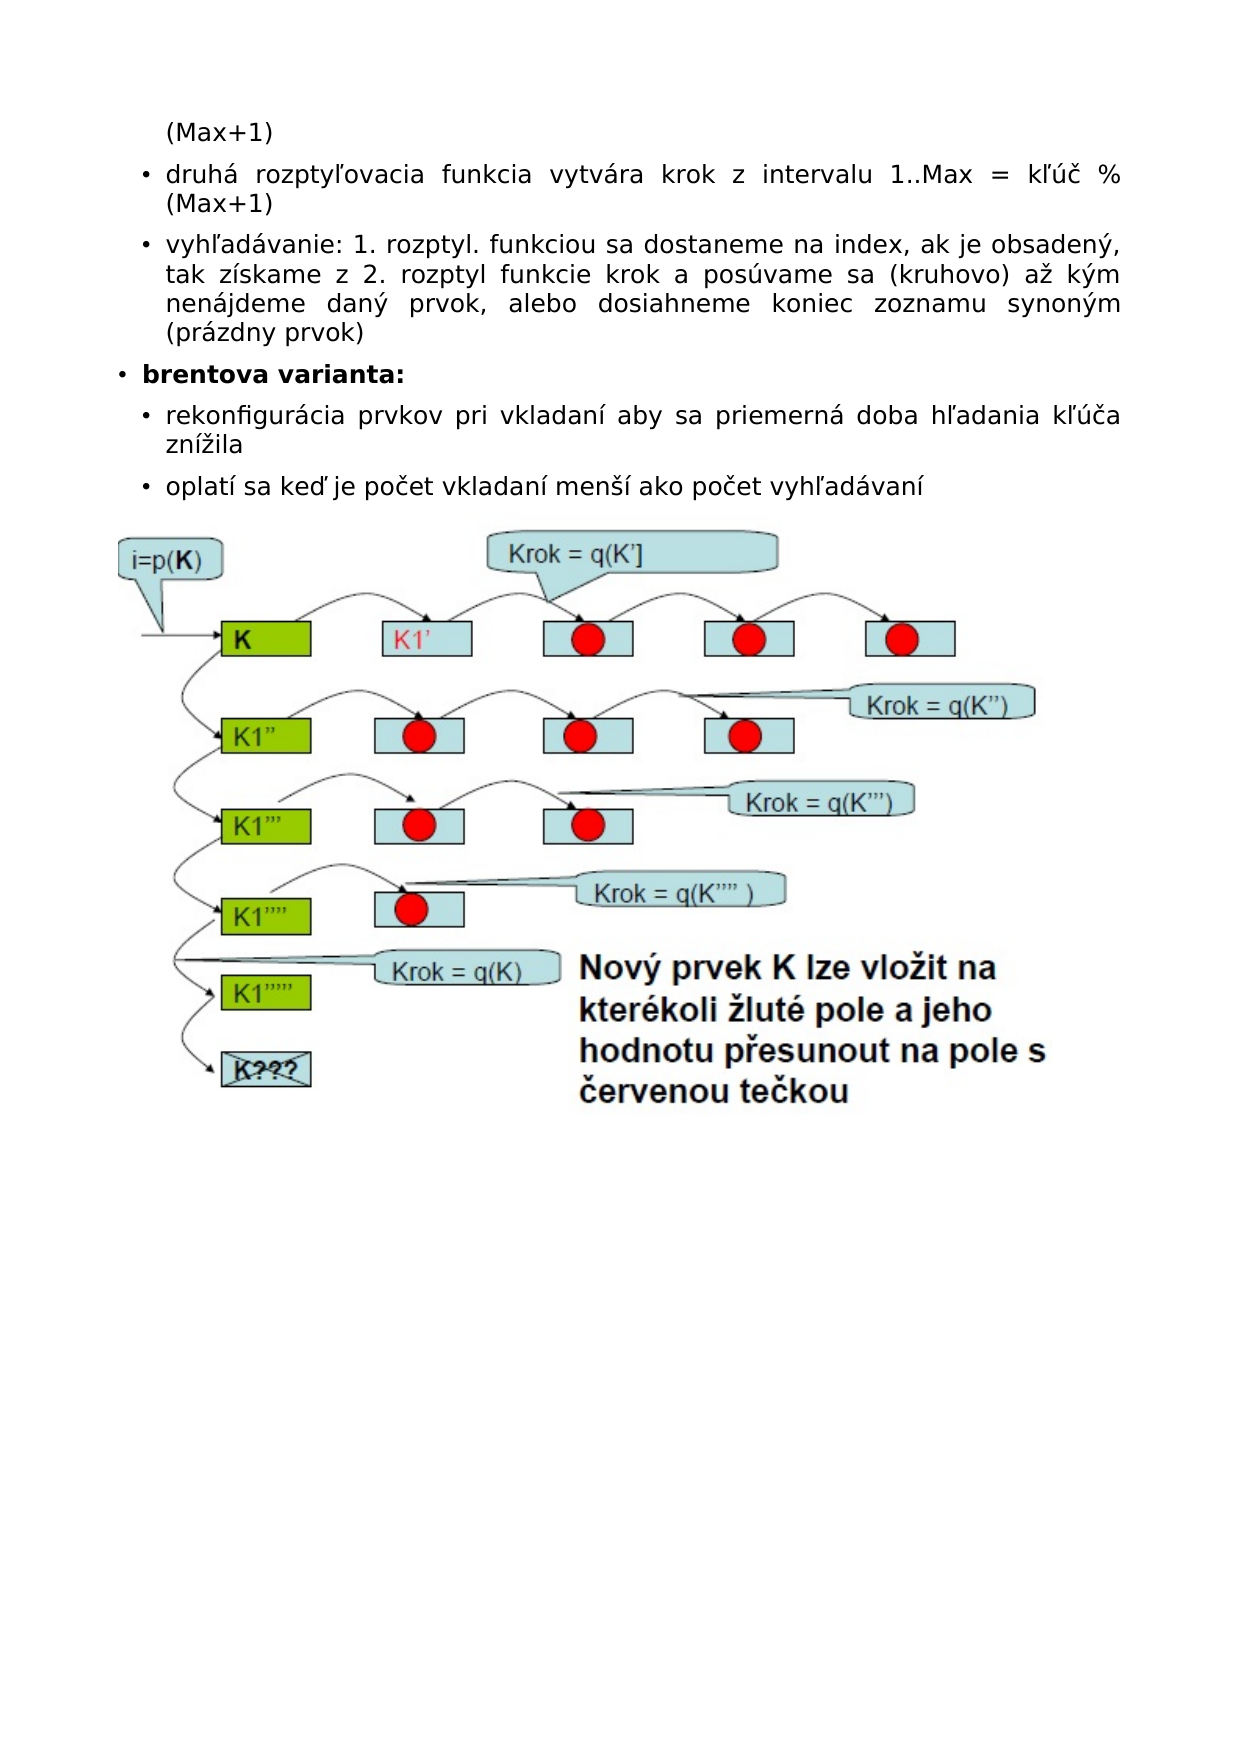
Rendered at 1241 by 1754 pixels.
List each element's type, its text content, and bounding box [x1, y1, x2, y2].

list druhá rozptyľovacia funkcia vytvára krok z intervalu 1..Max = kľúč % (Max+1) [142, 160, 1122, 218]
list (Max+1) [142, 118, 1122, 147]
list vyhľadávanie: 1. rozptyl. funkciou sa dostaneme na index, ak je obsadený, tak získame z 2. rozptyl funkcie krok a posúvame sa (kruhovo) až kým nenájdeme daný prvok, alebo dosiahneme koniec zoznamu synoným (prázdny prvok) [142, 231, 1122, 347]
list oplatí sa keď je počet vkladaní menší ako počet vyhľadávaní [142, 472, 1122, 501]
picture [118, 513, 1053, 1122]
list brentova varianta: [118, 360, 1122, 389]
list rekonfigurácia prvkov pri vkladaní aby sa priemerná doba hľadania kľúča znížila [142, 401, 1122, 460]
